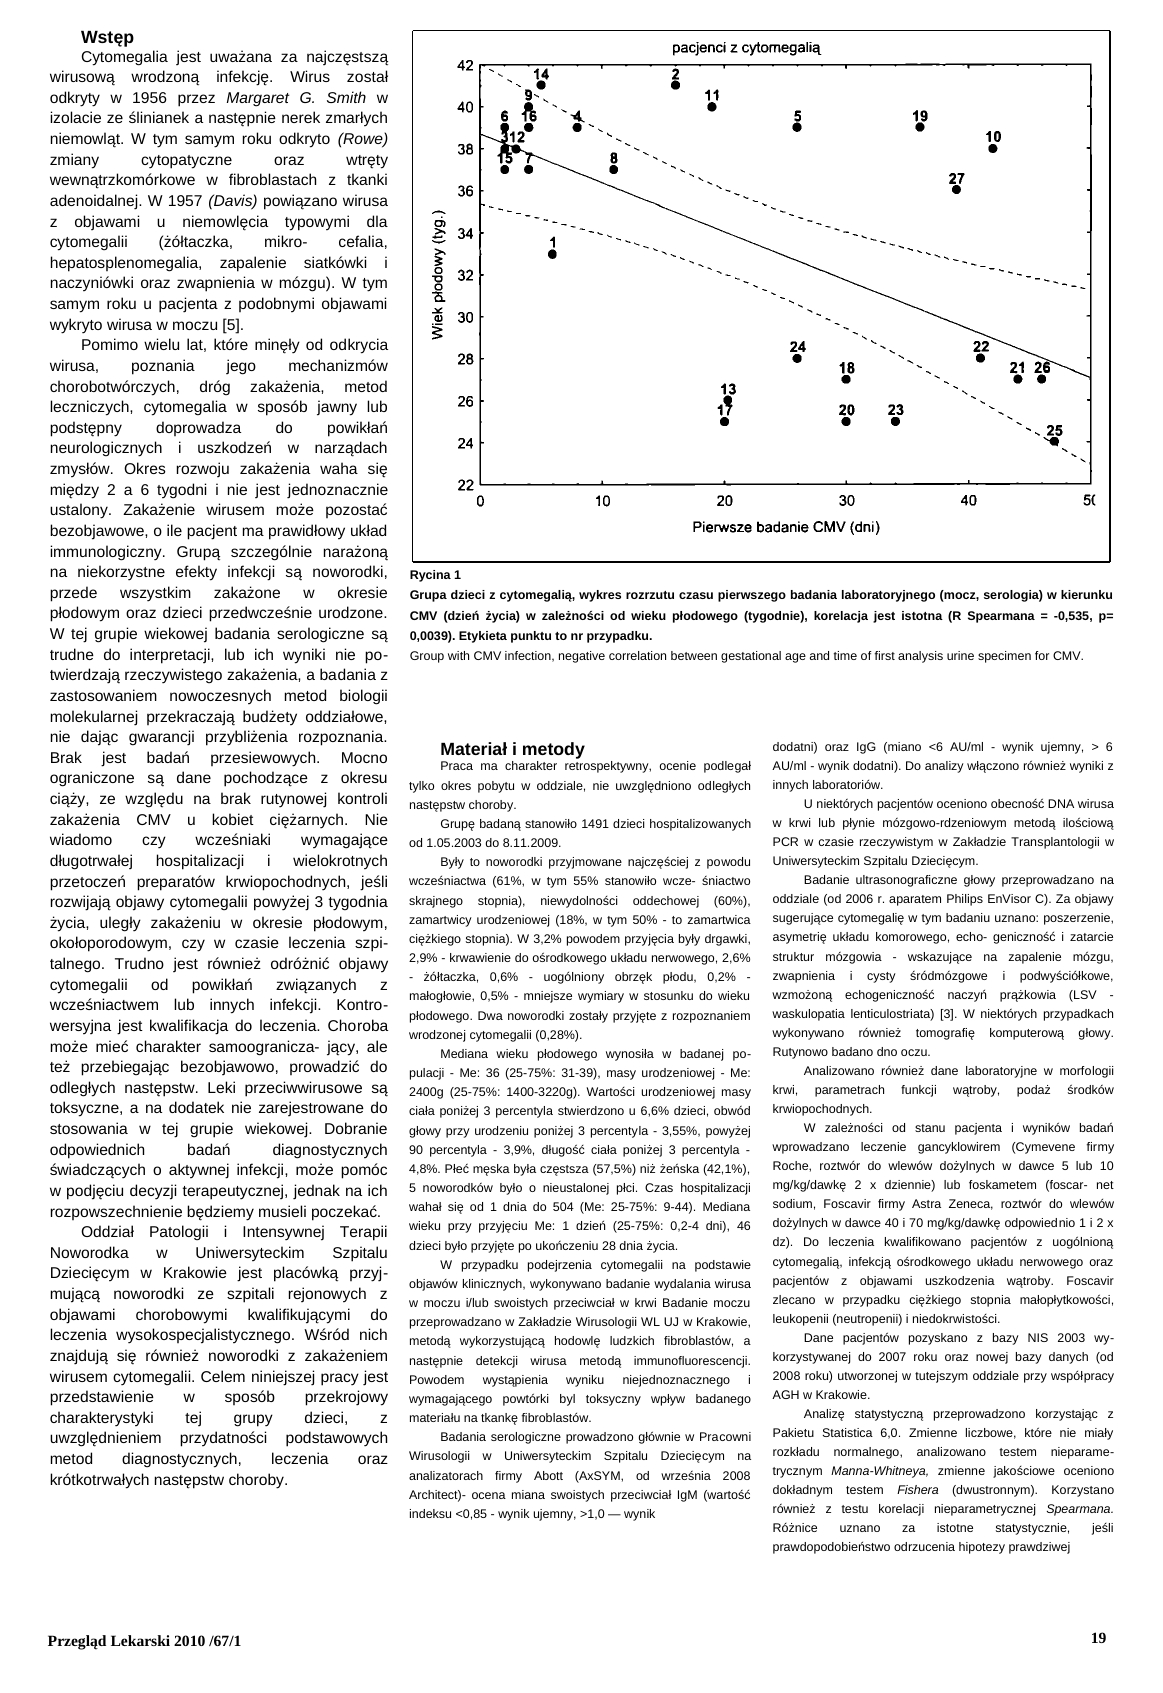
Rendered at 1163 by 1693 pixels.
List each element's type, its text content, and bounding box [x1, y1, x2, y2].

text U niektórych pacjentów oceniono obecność DNA wirusa w krwi lub płynie mózgowo-rdzeniowym metodą ilościową PCR w czasie rzeczywistym w Zakładzie Trans­plantologii w Uniwersyteckim Szpitalu Dziecięcym. [772, 797, 1114, 868]
text 19 [1091, 1629, 1111, 1647]
text Mediana wieku płodowego wynosiła w badanej po­pulacji - Me: 36 (25-75%: 31-39), masy urodzeniowej - Me: 2400g (25-75%: 1400-3220g). Wartości urodzenio­wej masy ciała poniżej 3 percentyla stwierdzono u 6,6% dzieci, obwód głowy przy urodzeniu poniżej 3 percenty­la - 3,55%, powyżej 90 percentyla - 3,9%, długość ciała poniżej 3 percentyla - 4,8%. Płeć męska była częstsza (57,5%) niż żeńska (42,1%), 5 noworodków było o nie­ustalonej płci. Czas hospitalizacji wahał się od 1 dnia do 504 (Me: 25-75%: 9-44). Mediana wieku przy przyjęciu Me: 1 dzień (25-75%: 0,2-4 dni), 46 dzieci było przyjęte po ukończeniu 28 dnia życia. [409, 1046, 751, 1252]
text Analizowano również dane laboratoryjne w morfo­logii krwi, parametrach funkcji wątroby, podaż środków krwiopochodnych. [772, 1063, 1114, 1116]
text Praca ma charakter retrospektywny, ocenie podle­gał tylko okres pobytu w oddziale, nie uwzględniono od­ległych następstw choroby. [409, 759, 751, 812]
text Rycina 1 [409, 567, 1114, 582]
text Analizę statystyczną przeprowadzono korzystając z Pakietu Statistica 6,0. Zmienne liczbowe, które nie miały rozkładu normalnego, analizowano testem nieparame­trycznym Manna-Whitneya, zmienne jakościowe ocenio­no dokładnym testem Fishera (dwustronnym). Korzysta­no również z testu korelacji nieparametrycznej Spear­mana. Różnice uznano za istotne statystycznie, jeśli prawdopodobieństwo odrzucenia hipotezy prawdziwej [772, 1407, 1114, 1554]
text W przypadku podejrzenia cytomegalii na podsta­wie objawów klinicznych, wykonywano badanie wydala­nia wirusa w moczu i/lub swoistych przeciwciał w krwi Badanie moczu przeprowadzano w Zakładzie Wirusolo­gii WL UJ w Krakowie, metodą wykorzystującą hodowlę ludzkich fibroblastów, a następnie detekcji wirusa meto­dą immunofluorescencji. Powodem wystąpienia wyniku niejednoznacznego i wymagającego powtórki byl tok­syczny wpływ badanego materiału na tkankę fibrobla­stów. [409, 1257, 751, 1425]
text dodatni) oraz IgG (miano <6 AU/ml - wynik ujemny, > 6 AU/ml - wynik dodatni). Do analizy włączono również wyniki z innych laboratoriów. [772, 739, 1114, 792]
text Group with CMV infection, negative correlation between gestational age and time of first analysis urine specimen for CMV. [409, 649, 1114, 663]
text Dane pacjentów pozyskano z bazy NIS 2003 wy­korzystywanej do 2007 roku oraz nowej bazy danych (od 2008 roku) utworzonej w tutejszym oddziale przy współ­pracy AGH w Krakowie. [772, 1330, 1114, 1402]
text Grupę badaną stanowiło 1491 dzieci hospitalizo­wanych od 1.05.2003 do 8.11.2009. [409, 816, 751, 850]
subtitle Wstęp [49, 27, 388, 47]
text Badanie ultrasonograficzne głowy przeprowadza­no na oddziale (od 2006 r. aparatem Philips EnVisor C). Za objawy sugerujące cytomegalię w tym badaniu uzna­no: poszerzenie, asymetrię układu komorowego, echo- geniczność i zatarcie struktur mózgowia - wskazujące na zapalenie mózgu, zwapnienia i cysty śródmózgowe i podwyściółkowe, wzmożoną echogeniczność naczyń prążkowia (LSV - waskulopatia lenticulostriata) [3]. W niektórych przypadkach wykonywano również tomogra­fię komputerową głowy. Rutynowo badano dno oczu. [772, 873, 1114, 1059]
text Badania serologiczne prowadzono głównie w Pra­cowni Wirusologii w Uniwersyteckim Szpitalu Dziecię­cym na analizatorach firmy Abott (AxSYM, od września 2008 Architect)- ocena miana swoistych przeciwciał IgM (wartość indeksu <0,85 - wynik ujemny, >1,0 — wynik [409, 1430, 751, 1521]
text Cytomegalia jest uważana za najczęst­szą wirusową wrodzoną infekcję. Wirus zo­stał odkryty w 1956 przez Margaret G. Smith w izolacie ze ślinianek a następnie nerek zmarłych niemowląt. W tym samym roku odkryto (Rowe) zmiany cytopatyczne oraz wtręty wewnątrzkomórkowe w fibroblastach z tkanki adenoidalnej. W 1957 (Davis) po­wiązano wirusa z objawami u niemowlęcia typowymi dla cytomegalii (żółtaczka, mikro- cefalia, hepatosplenomegalia, zapalenie siatkówki i naczyniówki oraz zwapnienia w mózgu). W tym samym roku u pacjenta z podobnymi objawami wykryto wirusa w mo­czu [5]. [49, 47, 388, 333]
text Były to noworodki przyjmowane najczęściej z po­wodu wcześniactwa (61%, w tym 55% stanowiło wcze- śniactwo skrajnego stopnia), niewydolności oddechowej (60%), zamartwicy urodzeniowej (18%, w tym 50% - to zamartwica ciężkiego stopnia). W 3,2% powodem przy­jęcia były drgawki, 2,9% - krwawienie do ośrodkowego układu nerwowego, 2,6% - żółtaczka, 0,6% - uogólnio­ny obrzęk płodu, 0,2% - małogłowie, 0,5% - mniejsze wymiary w stosunku do wieku płodowego. Dwa nowo­rodki zostały przyjęte z rozpoznaniem wrodzonej cyto­megalii (0,28%). [409, 855, 751, 1042]
text Grupa dzieci z cytomegalią, wykres rozrzutu czasu pierwszego badania laboratoryjnego (mocz, serologia) w kierunku CMV (dzień życia) w zależności od wieku płodowego (tygodnie), korelacja jest istotna (R Spearmana = -0,535, p= 0,0039). Etykieta punktu to nr przypadku. [409, 588, 1114, 643]
text Przegląd Lekarski 2010 /67/1 [47, 1632, 277, 1650]
text W zależności od stanu pacjenta i wyników badań wprowadzano leczenie gancyklowirem (Cymevene fir­my Roche, roztwór do wlewów dożylnych w dawce 5 lub 10 mg/kg/dawkę 2 x dziennie) lub foskametem (foscar- net sodium, Foscavir firmy Astra Zeneca, roztwór do wle­wów dożylnych w dawce 40 i 70 mg/kg/dawkę odpowied­nio 1 i 2 x dz). Do leczenia kwalifikowano pacjentów z uogólnioną cytomegalią, infekcją ośrodkowego układu nerwowego oraz pacjentów z objawami uszkodzenia wątroby. Foscavir zlecano w przypadku ciężkiego stop­nia małopłytkowości, leukopenii (neutropenii) i niedokrwi­stości. [772, 1121, 1114, 1326]
picture [432, 42, 1096, 535]
subtitle Materiał i metody [409, 738, 751, 759]
text Pomimo wielu lat, które minęły od od­krycia wirusa, poznania jego mechanizmów chorobotwórczych, dróg zakażenia, metod leczniczych, cytomegalia w sposób jawny lub podstępny doprowadza do powikłań neurologicznych i uszkodzeń w narządach zmysłów. Okres rozwoju zakażenia waha się między 2 a 6 tygodni i nie jest jedno­znacznie ustalony. Zakażenie wirusem może pozostać bezobjawowe, o ile pacjent ma prawidłowy układ immunologiczny. Gru­pą szczególnie narażoną na niekorzystne efekty infekcji są noworodki, przede wszyst­kim zakażone w okresie płodowym oraz dzieci przedwcześnie urodzone. W tej gru­pie wiekowej badania serologiczne są trud­ne do interpretacji, lub ich wyniki nie po­twierdzają rzeczywistego zakażenia, a ba­dania z zastosowaniem nowoczesnych metod biologii molekularnej przekraczają budżety oddziałowe, nie dając gwarancji przybliżenia rozpoznania. Brak jest badań przesiewowych. Mocno ograniczone są dane pochodzące z okresu ciąży, ze wzglę­du na brak rutynowej kontroli zakażenia CMV u kobiet ciężarnych. Nie wiadomo czy wcześniaki wymagające długotrwałej hospi­talizacji i wielokrotnych przetoczeń prepa­ratów krwiopochodnych, jeśli rozwijają ob­jawy cytomegalii powyżej 3 tygodnia życia, uległy zakażeniu w okresie płodowym, oko­łoporodowym, czy w czasie leczenia szpi­talnego. Trudno jest również odróżnić obja­wy cytomegalii od powikłań związanych z wcześniactwem lub innych infekcji. Kontro­wersyjna jest kwalifikacja do leczenia. Cho­roba może mieć charakter samoogranicza- jący, ale też przebiegając bezobjawowo, prowadzić do odległych następstw. Leki przeciwwirusowe są toksyczne, a na doda­tek nie zarejestrowane do stosowania w tej grupie wiekowej. Dobranie odpowiednich badań diagnostycznych świadczących o aktywnej infekcji, może pomóc w podjęciu decyzji terapeutycznej, jednak na ich rozpo­wszechnienie będziemy musieli poczekać. [49, 336, 388, 1220]
text Oddział Patologii i Intensywnej Terapii Noworodka w Uniwersyteckim Szpitalu Dziecięcym w Krakowie jest placówką przyj­mującą noworodki ze szpitali rejonowych z objawami chorobowymi kwalifikującymi do leczenia wysokospecjalistycznego. Wśród nich znajdują się również noworodki z za­każeniem wirusem cytomegalii. Celem ni­niejszej pracy jest przedstawienie w spo­sób przekrojowy charakterystyki tej grupy dzieci, z uwzględnieniem przydatności pod­stawowych metod diagnostycznych, lecze­nia oraz krótkotrwałych następstw choroby. [49, 1223, 388, 1488]
